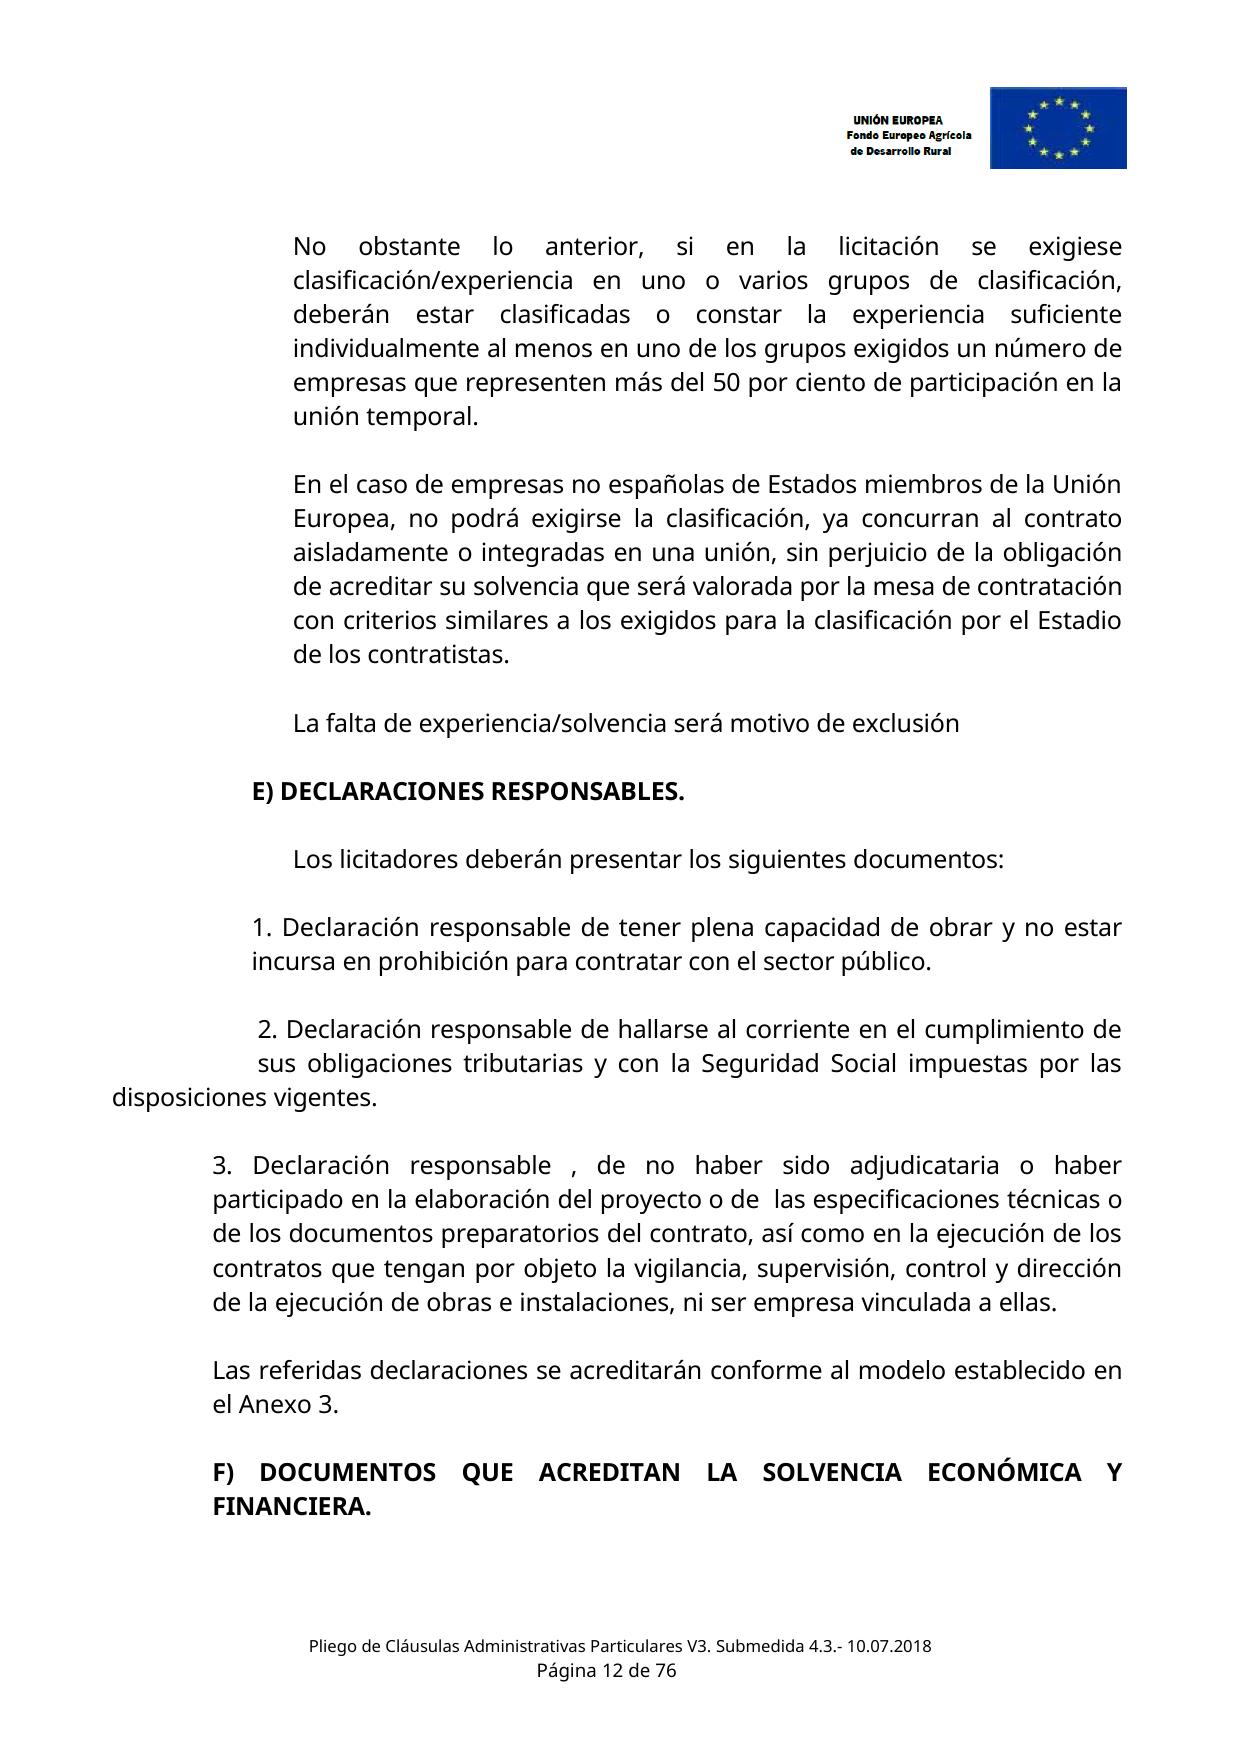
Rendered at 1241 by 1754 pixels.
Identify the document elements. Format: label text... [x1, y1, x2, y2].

text F) DOCUMENTOS QUE ACREDITAN LA SOLVENCIA ECONÓMICA Y FINANCIERA. [212, 1454, 1123, 1523]
text En el caso de empresas no españolas de Estados miembros de la Unión Europea, no podrá exigirse la clasificación, ya concurran al contrato aisladamente o integradas en una unión, sin perjuicio de la obligación de acreditar su solvencia que será valorada por la mesa de contratación con criterios similares a los exigidos para la clasificación por el Estadio de los contratistas. [147, 467, 1123, 671]
picture [832, 84, 1143, 173]
text 3. Declaración responsable , de no haber sido adjudicataria o haber participado en la elaboración del proyecto o de las especificaciones técnicas o de los documentos preparatorios del contrato, así como en la ejecución de los contratos que tengan por objeto la vigilancia, supervisión, control y dirección de la ejecución de obras e instalaciones, ni ser empresa vinculada a ellas. [212, 1148, 1123, 1318]
text 2. Declaración responsable de hallarse al corriente en el cumplimiento de sus obligaciones tributarias y con la Seguridad Social impuestas por las disposiciones vigentes. [112, 1012, 1123, 1114]
text Los licitadores deberán presentar los siguientes documentos: [147, 841, 1123, 876]
text E) DECLARACIONES RESPONSABLES. [106, 773, 1123, 807]
text La falta de experiencia/solvencia será motivo de exclusión [147, 705, 1123, 739]
text Las referidas declaraciones se acreditarán conforme al modelo establecido en el Anexo 3. [212, 1352, 1123, 1421]
text 1. Declaración responsable de tener plena capacidad de obrar y no estar incursa en prohibición para contratar con el sector público. [106, 909, 1123, 978]
text No obstante lo anterior, si en la licitación se exigiese clasificación/experiencia en uno o varios grupos de clasificación, deberán estar clasificadas o constar la experiencia suficiente individualmente al menos en uno de los grupos exigidos un número de empresas que representen más del 50 por ciento de participación en la unión temporal. [147, 228, 1123, 433]
